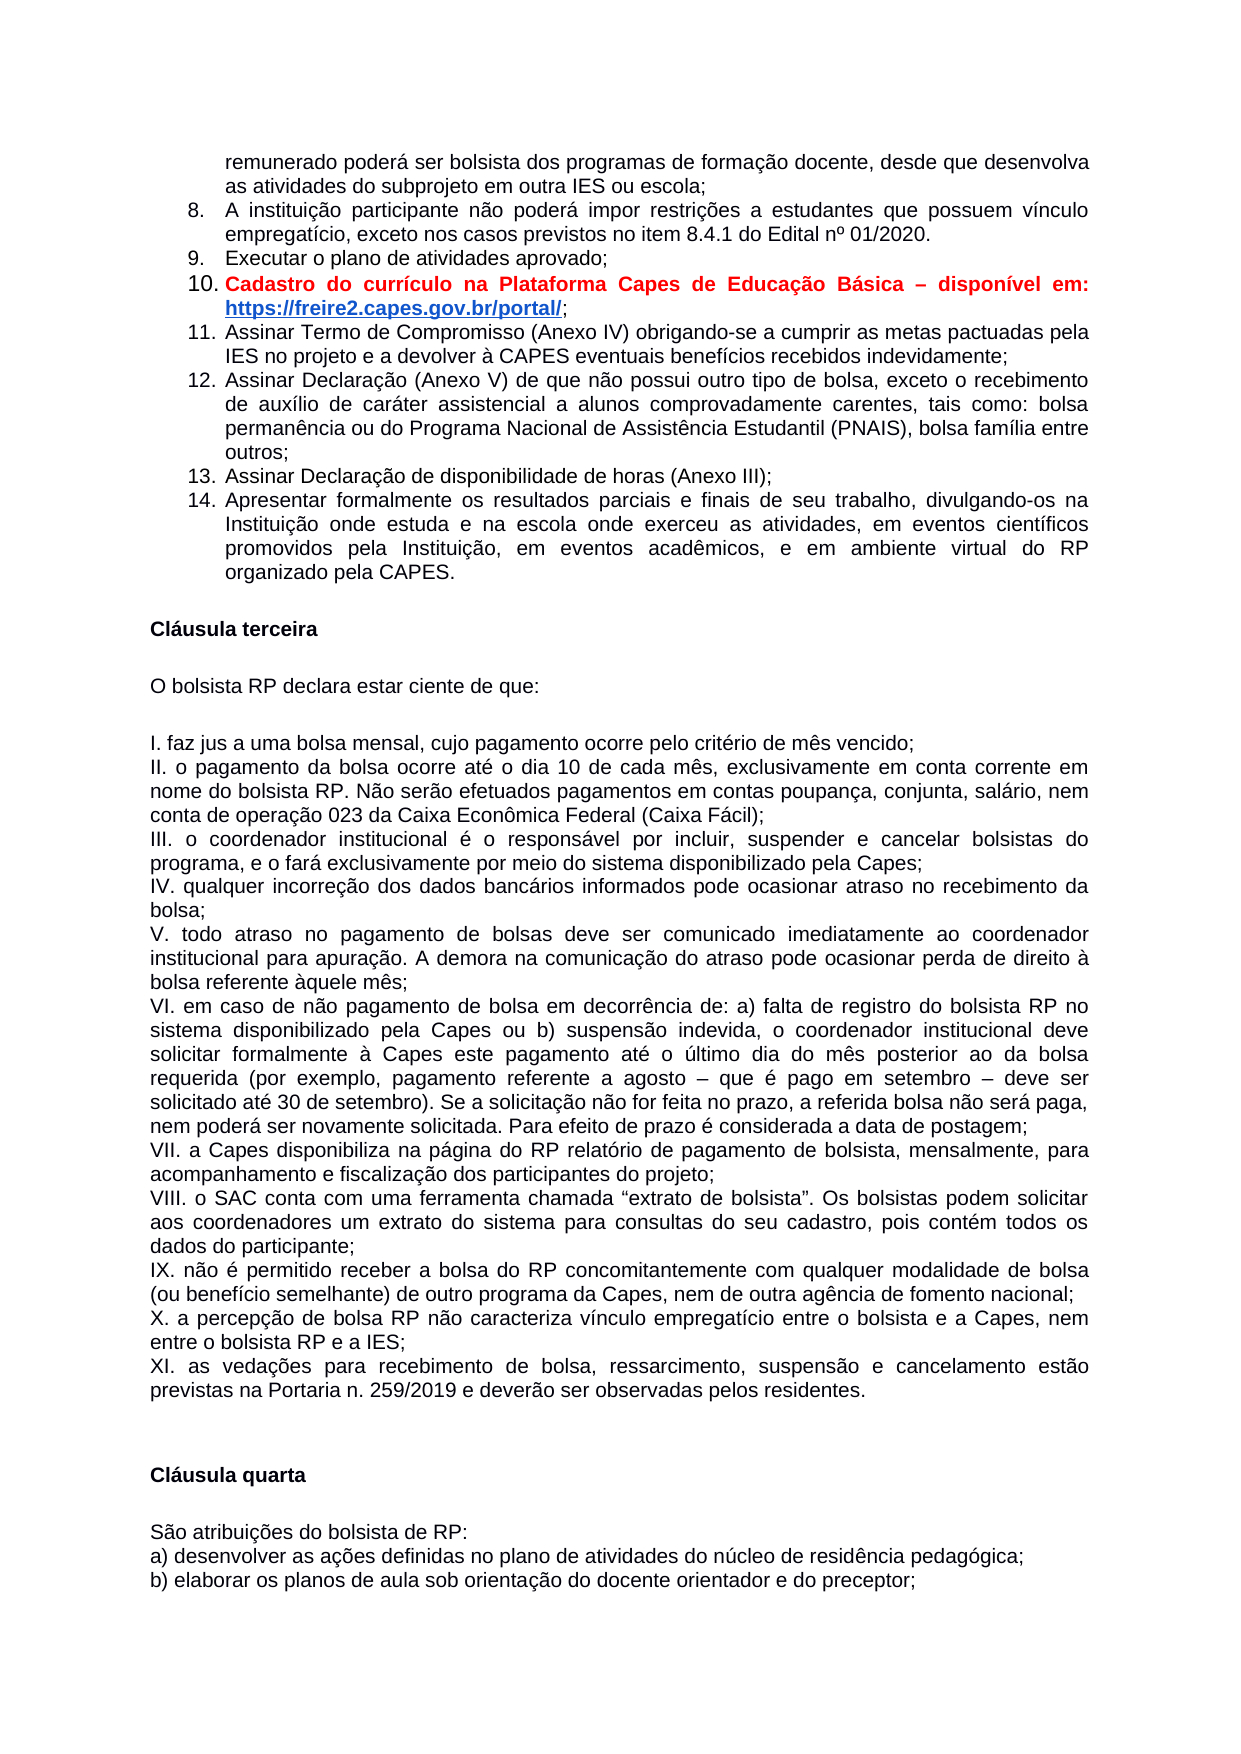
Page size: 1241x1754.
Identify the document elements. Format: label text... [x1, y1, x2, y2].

text Cláusula terceira [150, 617, 1090, 641]
text VI. em caso de não pagamento de bolsa em decorrência de: a) falta de registro do bolsista RP no sistema disponibilizado pela Capes ou b) suspensão indevida, o coordenador institucional deve solicitar formalmente à Capes este pagamento até o último dia do mês posterior ao da bolsa requerida (por exemplo, pagamento referente a agosto – que é pago em setembro – deve ser solicitado até 30 de setembro). Se a solicitação não for feita no prazo, a referida bolsa não será paga, nem poderá ser novamente solicitada. Para efeito de prazo é considerada a data de postagem; [150, 994, 1090, 1138]
text IX. não é permitido receber a bolsa do RP concomitantemente com qualquer modalidade de bolsa (ou benefício semelhante) de outro programa da Capes, nem de outra agência de fomento nacional; [150, 1258, 1090, 1306]
text III. o coordenador institucional é o responsável por incluir, suspender e cancelar bolsistas do programa, e o fará exclusivamente por meio do sistema disponibilizado pela Capes; [150, 826, 1090, 874]
list Assinar Declaração (Anexo V) de que não possui outro tipo de bolsa, exceto o recebimento de auxílio de caráter assistencial a alunos comprovadamente carentes, tais como: bolsa permanência ou do Programa Nacional de Assistência Estudantil (PNAIS), bolsa família entre outros; [187, 368, 1090, 464]
list A instituição participante não poderá impor restrições a estudantes que possuem vínculo empregatício, exceto nos casos previstos no item 8.4.1 do Edital nº 01/2020. [187, 198, 1090, 246]
list remunerado poderá ser bolsista dos programas de formação docente, desde que desenvolva as atividades do subprojeto em outra IES ou escola; [187, 150, 1090, 198]
text X. a percepção de bolsa RP não caracteriza vínculo empregatício entre o bolsista e a Capes, nem entre o bolsista RP e a IES; [150, 1306, 1090, 1353]
text II. o pagamento da bolsa ocorre até o dia 10 de cada mês, exclusivamente em conta corrente em nome do bolsista RP. Não serão efetuados pagamentos em contas poupança, conjunta, salário, nem conta de operação 023 da Caixa Econômica Federal (Caixa Fácil); [150, 754, 1090, 826]
text I. faz jus a uma bolsa mensal, cujo pagamento ocorre pelo critério de mês vencido; [150, 731, 1090, 754]
text IV. qualquer incorreção dos dados bancários informados pode ocasionar atraso no recebimento da bolsa; [150, 874, 1090, 922]
text Cláusula quarta [150, 1463, 1090, 1487]
text VIII. o SAC conta com uma ferramenta chamada “extrato de bolsista”. Os bolsistas podem solicitar aos coordenadores um extrato do sistema para consultas do seu cadastro, pois contém todos os dados do participante; [150, 1186, 1090, 1258]
list Apresentar formalmente os resultados parciais e finais de seu trabalho, divulgando-os na Instituição onde estuda e na escola onde exerceu as atividades, em eventos científicos promovidos pela Instituição, em eventos acadêmicos, e em ambiente virtual do RP organizado pela CAPES. [187, 488, 1090, 584]
text XI. as vedações para recebimento de bolsa, ressarcimento, suspensão e cancelamento estão previstas na Portaria n. 259/2019 e deverão ser observadas pelos residentes. [150, 1353, 1090, 1401]
text b) elaborar os planos de aula sob orientação do docente orientador e do preceptor; [150, 1568, 1090, 1592]
text O bolsista RP declara estar ciente de que: [150, 674, 1090, 698]
list Cadastro do currículo na Plataforma Capes de Educação Básica – disponível em: https://freire2.capes.gov.br/portal/; [187, 270, 1090, 320]
list Assinar Termo de Compromisso (Anexo IV) obrigando-se a cumprir as metas pactuadas pela IES no projeto e a devolver à CAPES eventuais benefícios recebidos indevidamente; [187, 320, 1090, 368]
list Executar o plano de atividades aprovado; [187, 246, 1090, 270]
text a) desenvolver as ações definidas no plano de atividades do núcleo de residência pedagógica; [150, 1544, 1090, 1568]
text São atribuições do bolsista de RP: [150, 1520, 1090, 1544]
text VII. a Capes disponibiliza na página do RP relatório de pagamento de bolsista, mensalmente, para acompanhamento e fiscalização dos participantes do projeto; [150, 1138, 1090, 1186]
text V. todo atraso no pagamento de bolsas deve ser comunicado imediatamente ao coordenador institucional para apuração. A demora na comunicação do atraso pode ocasionar perda de direito à bolsa referente àquele mês; [150, 922, 1090, 994]
list Assinar Declaração de disponibilidade de horas (Anexo III); [187, 464, 1090, 488]
